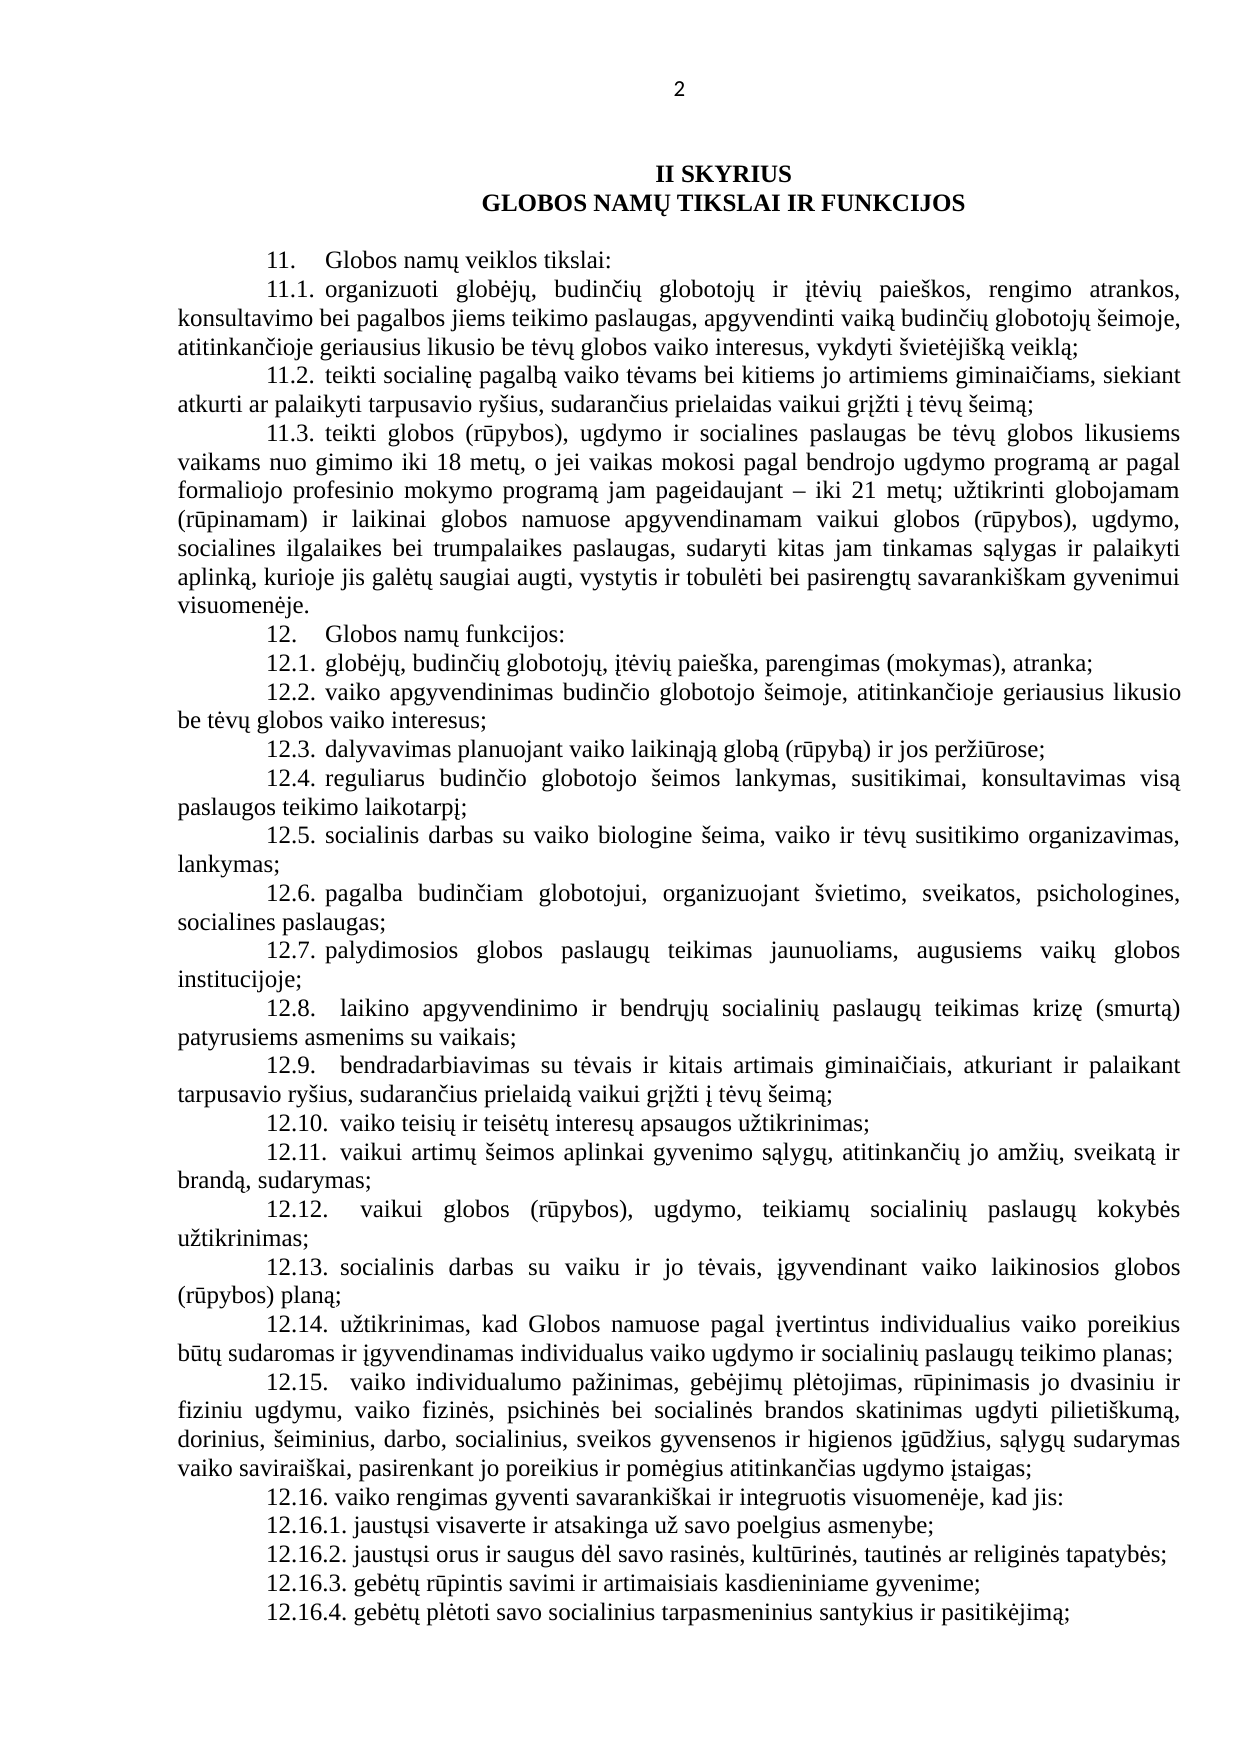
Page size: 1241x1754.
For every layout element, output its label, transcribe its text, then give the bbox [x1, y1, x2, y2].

text 12.1. globėjų, budinčių globotojų, įtėvių paieška, parengimas (mokymas), atranka; [177, 648, 1181, 677]
text 12.16.1. jaustųsi visaverte ir atsakinga už savo poelgius asmenybe; [177, 1511, 1181, 1539]
text II skyrius [177, 159, 1181, 188]
text 12.4. reguliarus budinčio globotojo šeimos lankymas, susitikimai, konsultavimas visą paslaugos teikimo laikotarpį; [177, 763, 1181, 821]
text 11.3. teikti globos (rūpybos), ugdymo ir socialines paslaugas be tėvų globos likusiems vaikams nuo gimimo iki 18 metų, o jei vaikas mokosi pagal bendrojo ugdymo programą ar pagal formaliojo profesinio mokymo programą jam pageidaujant – iki 21 metų; užtikrinti globojamam (rūpinamam) ir laikinai globos namuose apgyvendinamam vaikui globos (rūpybos), ugdymo, socialines ilgalaikes bei trumpalaikes paslaugas, sudaryti kitas jam tinkamas sąlygas ir palaikyti aplinką, kurioje jis galėtų saugiai augti, vystytis ir tobulėti bei pasirengtų savarankiškam gyvenimui visuomenėje. [177, 418, 1181, 619]
text 12.2. vaiko apgyvendinimas budinčio globotojo šeimoje, atitinkančioje geriausius likusio be tėvų globos vaiko interesus; [177, 677, 1181, 734]
text 12.16.4. gebėtų plėtoti savo socialinius tarpasmeninius santykius ir pasitikėjimą; [177, 1597, 1181, 1626]
text 12.16. vaiko rengimas gyventi savarankiškai ir integruotis visuomenėje, kad jis: [177, 1482, 1181, 1511]
text 11.1. organizuoti globėjų, budinčių globotojų ir įtėvių paieškos, rengimo atrankos, konsultavimo bei pagalbos jiems teikimo paslaugas, apgyvendinti vaiką budinčių globotojų šeimoje, atitinkančioje geriausius likusio be tėvų globos vaiko interesus, vykdyti švietėjišką veiklą; [177, 274, 1181, 361]
text 11.2. teikti socialinę pagalbą vaiko tėvams bei kitiems jo artimiems giminaičiams, siekiant atkurti ar palaikyti tarpusavio ryšius, sudarančius prielaidas vaikui grįžti į tėvų šeimą; [177, 361, 1181, 418]
text 12.7. palydimosios globos paslaugų teikimas jaunuoliams, augusiems vaikų globos institucijoje; [177, 936, 1181, 993]
text 12.11. vaikui artimų šeimos aplinkai gyvenimo sąlygų, atitinkančių jo amžių, sveikatą ir brandą, sudarymas; [177, 1137, 1181, 1194]
text 12. Globos namų funkcijos: [177, 619, 1181, 648]
text GLOBOs NAMŲ TIKSLAi ir funkcijos [177, 188, 1181, 217]
text 11. Globos namų veiklos tikslai: [177, 246, 1181, 274]
text 12.14. užtikrinimas, kad Globos namuose pagal įvertintus individualius vaiko poreikius būtų sudaromas ir įgyvendinamas individualus vaiko ugdymo ir socialinių paslaugų teikimo planas; [177, 1309, 1181, 1367]
text 12.5. socialinis darbas su vaiko biologine šeima, vaiko ir tėvų susitikimo organizavimas, lankymas; [177, 821, 1181, 878]
text 12.16.2. jaustųsi orus ir saugus dėl savo rasinės, kultūrinės, tautinės ar religinės tapatybės; [177, 1539, 1181, 1568]
text 12.6. pagalba budinčiam globotojui, organizuojant švietimo, sveikatos, psichologines, socialines paslaugas; [177, 878, 1181, 936]
text 12.8. laikino apgyvendinimo ir bendrųjų socialinių paslaugų teikimas krizę (smurtą) patyrusiems asmenims su vaikais; [177, 993, 1181, 1051]
text 12.3. dalyvavimas planuojant vaiko laikinąją globą (rūpybą) ir jos peržiūrose; [177, 734, 1181, 763]
text 12.13. socialinis darbas su vaiku ir jo tėvais, įgyvendinant vaiko laikinosios globos (rūpybos) planą; [177, 1252, 1181, 1309]
text 12.9. bendradarbiavimas su tėvais ir kitais artimais giminaičiais, atkuriant ir palaikant tarpusavio ryšius, sudarančius prielaidą vaikui grįžti į tėvų šeimą; [177, 1051, 1181, 1108]
text 12.15. vaiko individualumo pažinimas, gebėjimų plėtojimas, rūpinimasis jo dvasiniu ir fiziniu ugdymu, vaiko fizinės, psichinės bei socialinės brandos skatinimas ugdyti pilietiškumą, dorinius, šeiminius, darbo, socialinius, sveikos gyvensenos ir higienos įgūdžius, sąlygų sudarymas vaiko saviraiškai, pasirenkant jo poreikius ir pomėgius atitinkančias ugdymo įstaigas; [177, 1367, 1181, 1482]
text 12.12. vaikui globos (rūpybos), ugdymo, teikiamų socialinių paslaugų kokybės užtikrinimas; [177, 1194, 1181, 1252]
text 12.10. vaiko teisių ir teisėtų interesų apsaugos užtikrinimas; [177, 1108, 1181, 1137]
text 12.16.3. gebėtų rūpintis savimi ir artimaisiais kasdieniniame gyvenime; [177, 1568, 1181, 1597]
